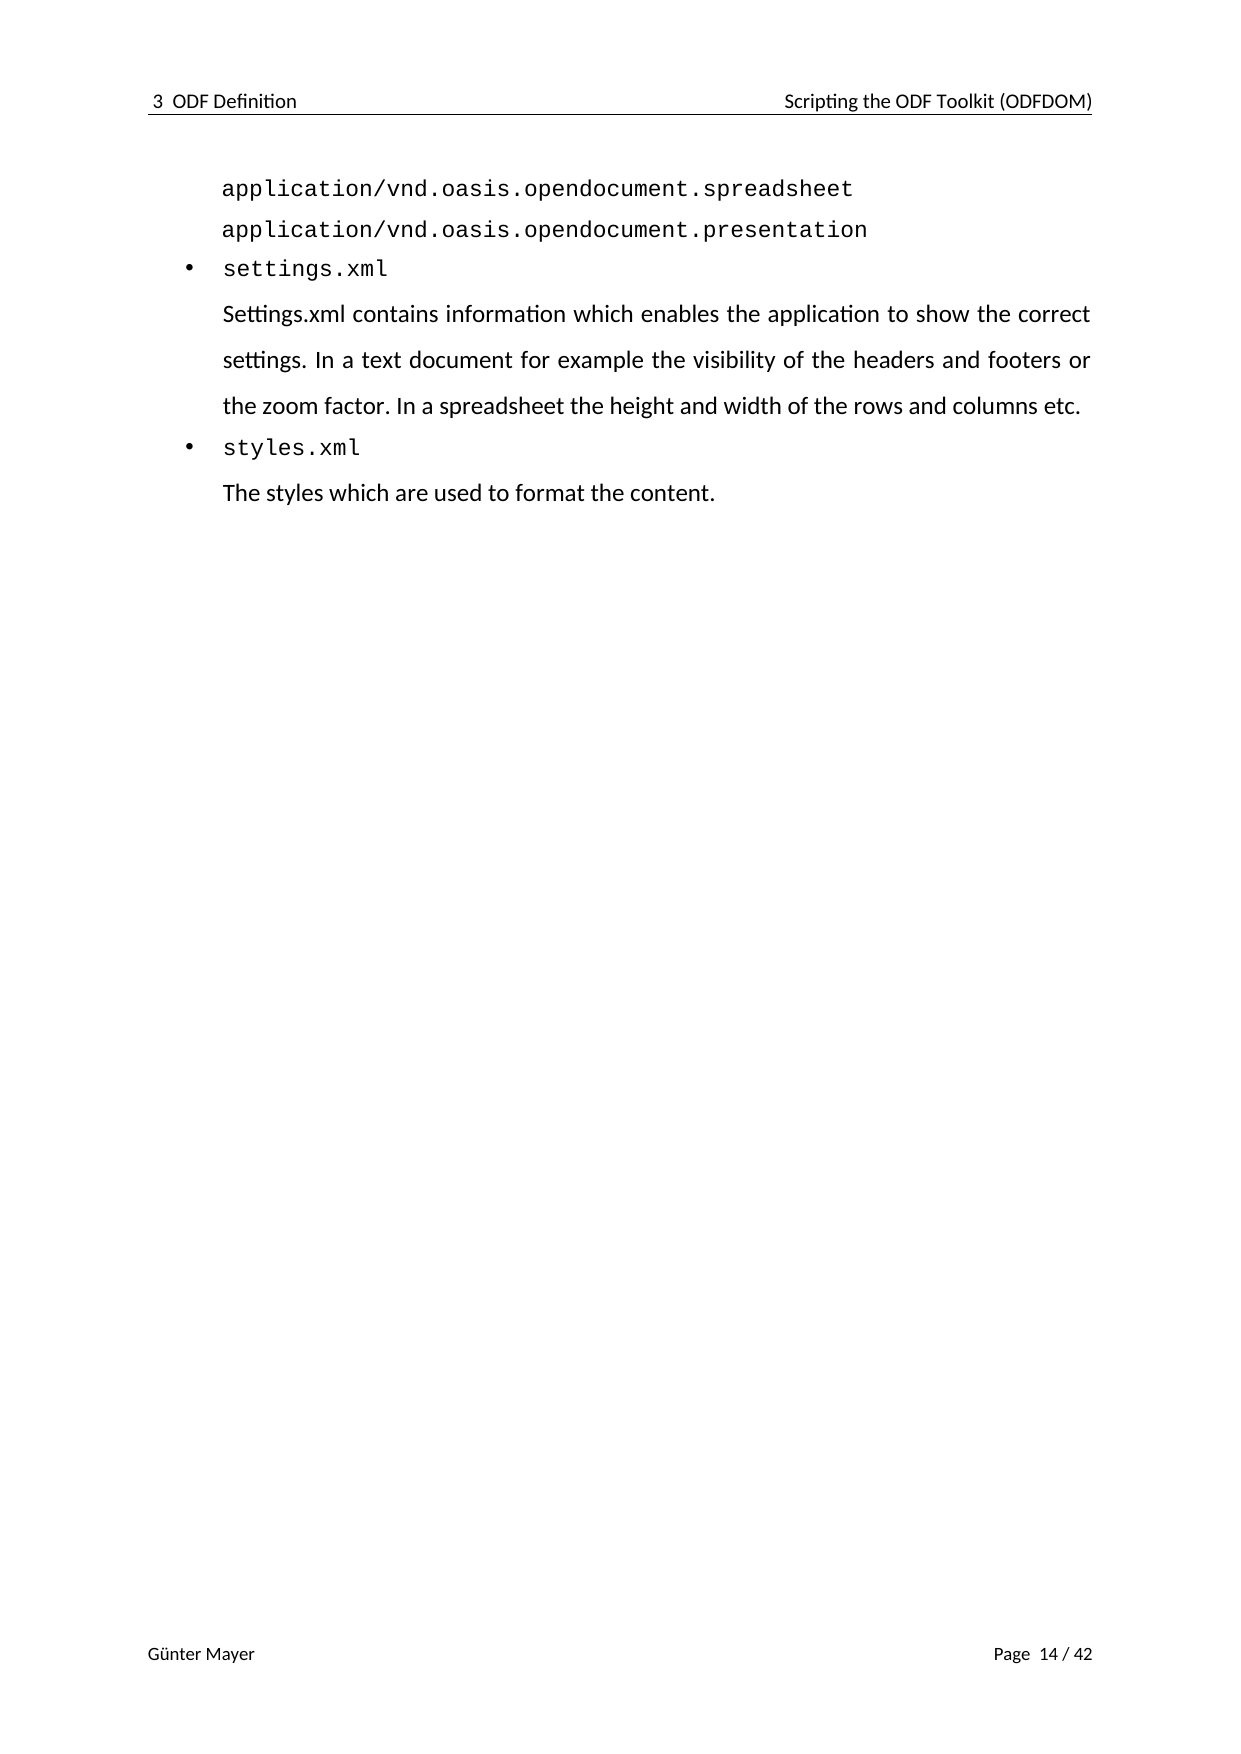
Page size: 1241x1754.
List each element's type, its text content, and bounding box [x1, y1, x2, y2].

text application/vnd.oasis.opendocument.spreadsheet [184, 177, 1092, 203]
text application/vnd.oasis.opendocument.presentation [148, 219, 1092, 244]
list styles.xml The styles which are used to format the content. [185, 436, 1092, 507]
list settings.xml Settings.xml contains information which enables the application to show the correct settings. In a text document for example the visibility of the headers and footers or the zoom factor. In a spreadsheet the height and width of the rows and columns etc. [185, 257, 1092, 421]
